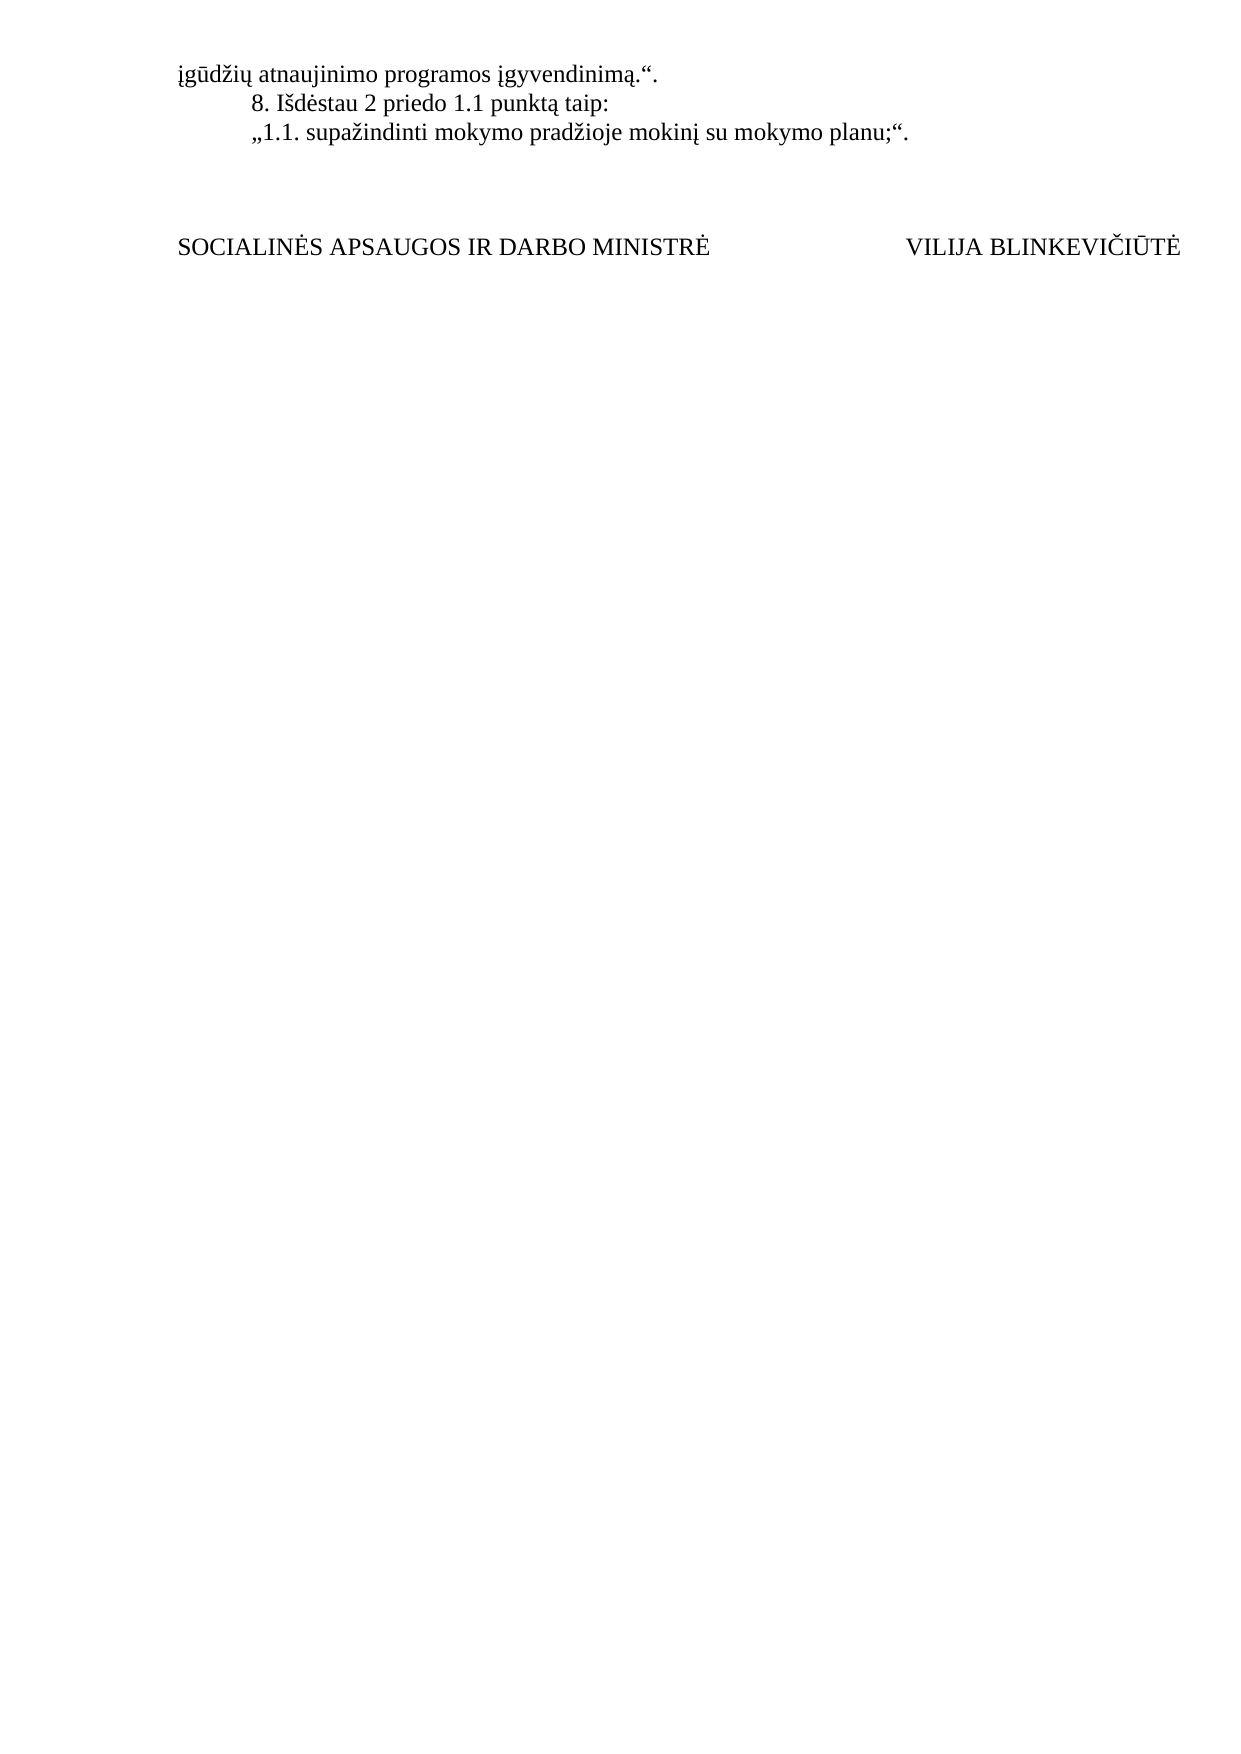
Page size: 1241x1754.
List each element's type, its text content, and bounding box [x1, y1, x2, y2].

text įgūdžių atnaujinimo programos įgyvendinimą.“. [177, 59, 1181, 88]
text „1.1. supažindinti mokymo pradžioje mokinį su mokymo planu;“. [177, 117, 1181, 145]
text 8. Išdėstau 2 priedo 1.1 punktą taip: [177, 88, 1181, 117]
text SOCIALINĖS APSAUGOS IR DARBO MINISTRĖ VILIJA BLINKEVIČIŪTĖ [177, 232, 1181, 260]
